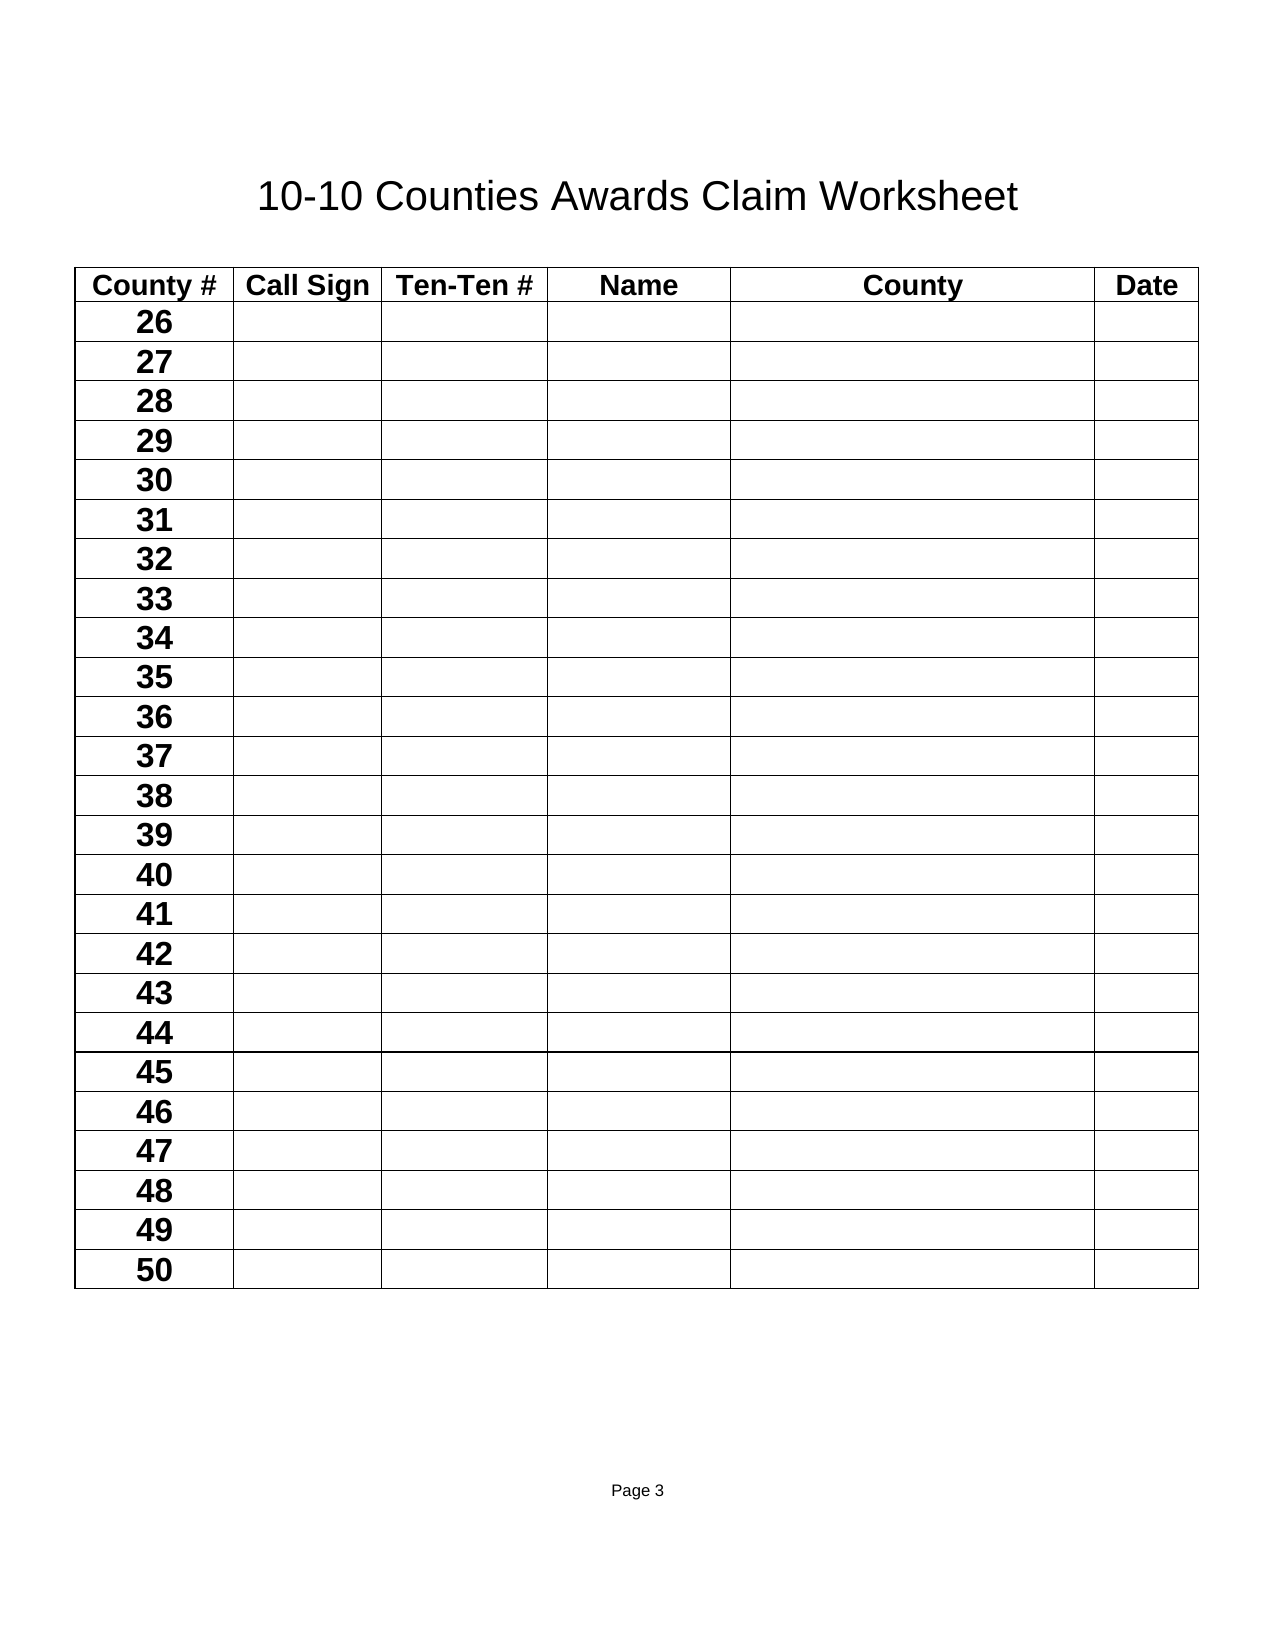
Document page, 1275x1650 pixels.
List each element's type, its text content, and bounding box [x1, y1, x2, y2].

table_cell [548, 500, 730, 538]
table_cell 45 [76, 1053, 233, 1091]
table_cell [1095, 1171, 1198, 1209]
table_cell 48 [76, 1171, 233, 1209]
table_cell [234, 1171, 381, 1209]
table_cell [234, 974, 381, 1012]
table_cell [234, 618, 381, 657]
table_cell [548, 895, 730, 933]
table_cell 34 [76, 618, 233, 657]
table_cell [1095, 381, 1198, 420]
table_cell [731, 1053, 1094, 1091]
table_cell [548, 776, 730, 814]
table_cell [382, 1250, 547, 1288]
table_cell [382, 500, 547, 538]
table_cell [234, 1250, 381, 1288]
table_cell [234, 1013, 381, 1051]
table_cell [1095, 1250, 1198, 1288]
table_cell [548, 1053, 730, 1091]
table_cell [731, 500, 1094, 538]
table_cell [548, 1092, 730, 1130]
table_cell [1095, 855, 1198, 893]
table_cell [382, 1131, 547, 1170]
table_cell [382, 539, 547, 578]
table_cell [731, 697, 1094, 736]
table_cell [1095, 816, 1198, 854]
table_header Name [548, 268, 730, 301]
table_cell 50 [76, 1250, 233, 1288]
table_cell [234, 737, 381, 775]
table_cell [234, 460, 381, 499]
table_cell [1095, 500, 1198, 538]
table_cell [382, 895, 547, 933]
table_cell [382, 658, 547, 696]
table_cell [731, 658, 1094, 696]
table_cell [1095, 974, 1198, 1012]
table_cell [382, 816, 547, 854]
table_cell [1095, 1210, 1198, 1249]
table_cell [1095, 460, 1198, 499]
table_cell [731, 579, 1094, 617]
table_cell [234, 855, 381, 893]
table_cell [548, 1131, 730, 1170]
table_cell 33 [76, 579, 233, 617]
table_cell [382, 421, 547, 459]
table_cell [731, 302, 1094, 341]
table_cell [731, 816, 1094, 854]
text Page 3 [75, 1481, 1200, 1500]
table_cell [382, 618, 547, 657]
table_cell [731, 1013, 1094, 1051]
text 10-10 Counties Awards Claim Worksheet [75, 171, 1200, 219]
table_cell [731, 342, 1094, 380]
table_cell [548, 579, 730, 617]
table_cell [1095, 302, 1198, 341]
table_cell [731, 776, 1094, 814]
table_cell [731, 895, 1094, 933]
table_cell [1095, 1053, 1198, 1091]
table_header Ten-Ten # [382, 268, 547, 301]
table_cell [382, 579, 547, 617]
table_cell 27 [76, 342, 233, 380]
table_cell [731, 1171, 1094, 1209]
table_cell [382, 1210, 547, 1249]
table_cell [382, 776, 547, 814]
table_cell [382, 737, 547, 775]
table_cell [382, 855, 547, 893]
table_cell [234, 776, 381, 814]
table_cell [1095, 658, 1198, 696]
table_header Date [1095, 268, 1198, 301]
table_cell 40 [76, 855, 233, 893]
table_cell 29 [76, 421, 233, 459]
table_cell [234, 421, 381, 459]
table_cell [234, 934, 381, 972]
table_cell [731, 618, 1094, 657]
table_cell 30 [76, 460, 233, 499]
table_cell [1095, 737, 1198, 775]
table_cell [234, 539, 381, 578]
table_cell 31 [76, 500, 233, 538]
table_cell [731, 934, 1094, 972]
table_cell [1095, 895, 1198, 933]
table_cell [382, 1053, 547, 1091]
table_cell [731, 737, 1094, 775]
table_cell [731, 1250, 1094, 1288]
table_cell [548, 855, 730, 893]
table_cell 44 [76, 1013, 233, 1051]
table_cell 42 [76, 934, 233, 972]
table_cell [234, 1131, 381, 1170]
table_cell [1095, 776, 1198, 814]
table_cell [731, 1131, 1094, 1170]
table_cell [1095, 421, 1198, 459]
table_cell 35 [76, 658, 233, 696]
table_cell [234, 381, 381, 420]
table_cell [382, 381, 547, 420]
table_cell [548, 618, 730, 657]
table_cell [234, 1210, 381, 1249]
table_cell [548, 737, 730, 775]
table_cell [382, 1013, 547, 1051]
table_cell [731, 1092, 1094, 1130]
table_cell [548, 697, 730, 736]
table_cell [548, 816, 730, 854]
table_cell [548, 539, 730, 578]
table_cell 43 [76, 974, 233, 1012]
table_cell [548, 460, 730, 499]
table_cell [382, 342, 547, 380]
table_header County [731, 268, 1094, 301]
table_cell [731, 460, 1094, 499]
table_cell [382, 1092, 547, 1130]
table_cell [548, 974, 730, 1012]
table_cell [731, 421, 1094, 459]
table_cell 41 [76, 895, 233, 933]
table_header County # [76, 268, 233, 301]
table_cell [1095, 1092, 1198, 1130]
table_cell [1095, 1013, 1198, 1051]
table_cell [234, 1092, 381, 1130]
table_cell [731, 539, 1094, 578]
table_cell 36 [76, 697, 233, 736]
table_cell [234, 342, 381, 380]
table_cell [1095, 934, 1198, 972]
table_cell [234, 658, 381, 696]
table_cell [731, 974, 1094, 1012]
table_cell [234, 697, 381, 736]
table_cell [382, 1171, 547, 1209]
table_header Call Sign [234, 268, 381, 301]
table_cell [548, 658, 730, 696]
table_cell [382, 934, 547, 972]
table_cell [548, 1171, 730, 1209]
table_cell [234, 816, 381, 854]
table_cell 49 [76, 1210, 233, 1249]
table_cell 46 [76, 1092, 233, 1130]
table_cell [548, 1013, 730, 1051]
table_cell [548, 1250, 730, 1288]
table_cell [234, 500, 381, 538]
table_cell [731, 855, 1094, 893]
table_cell 47 [76, 1131, 233, 1170]
table_cell 26 [76, 302, 233, 341]
table_cell [382, 974, 547, 1012]
table_cell [548, 421, 730, 459]
table_cell 28 [76, 381, 233, 420]
table_cell [1095, 1131, 1198, 1170]
table_cell 32 [76, 539, 233, 578]
table_cell [731, 381, 1094, 420]
table_cell [234, 579, 381, 617]
table_cell [1095, 342, 1198, 380]
table_cell [548, 381, 730, 420]
table_cell [548, 302, 730, 341]
table_cell [234, 1053, 381, 1091]
table_cell 39 [76, 816, 233, 854]
table_cell [234, 895, 381, 933]
table_cell [731, 1210, 1094, 1249]
table_cell 37 [76, 737, 233, 775]
table_cell [382, 302, 547, 341]
table_cell [382, 460, 547, 499]
table_cell [548, 342, 730, 380]
table_cell [382, 697, 547, 736]
table_cell 38 [76, 776, 233, 814]
table_cell [548, 934, 730, 972]
table_cell [1095, 618, 1198, 657]
table_cell [1095, 579, 1198, 617]
table_cell [1095, 697, 1198, 736]
table_cell [548, 1210, 730, 1249]
table_cell [1095, 539, 1198, 578]
table_cell [234, 302, 381, 341]
